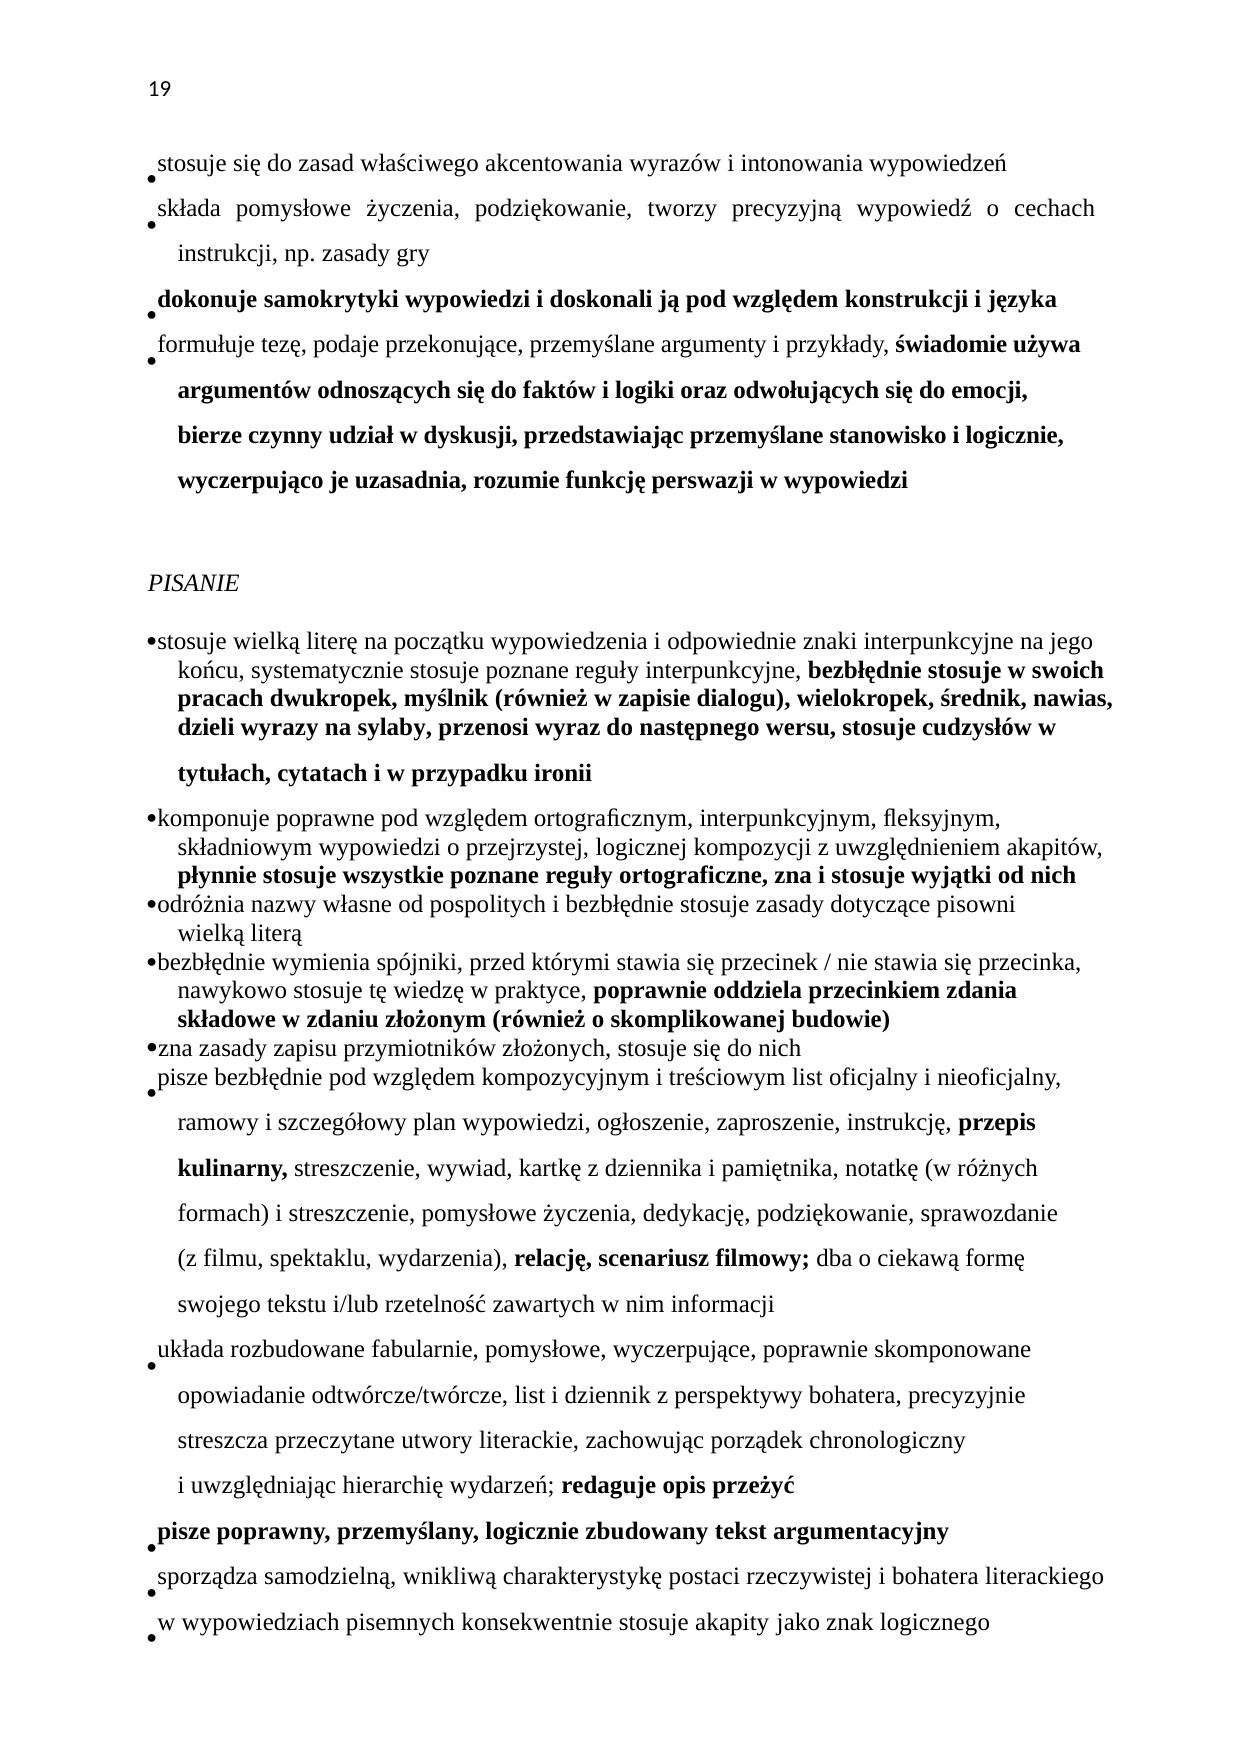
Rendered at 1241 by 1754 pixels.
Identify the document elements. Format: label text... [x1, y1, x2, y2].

list bezbłędnie wymienia spójniki, przed którymi stawia się przecinek / nie stawia się przecinka, nawykowo stosuje tę wiedzę w praktyce, poprawnie oddziela przecinkiem zdania składowe w zdaniu złożonym (również o skomplikowanej budowie) [148, 947, 1086, 1033]
list odróżnia nazwy własne od pospolitych i bezbłędnie stosuje zasady dotyczące pisowni wielką literą [148, 889, 1086, 947]
list zna zasady zapisu przymiotników złożonych, stosuje się do nich [148, 1033, 1086, 1062]
list stosuje się do zasad właściwego akcentowania wyrazów i intonowania wypowiedzeń [148, 148, 1095, 193]
list pisze poprawny, przemyślany, logicznie zbudowany tekst argumentacyjny [148, 1516, 1116, 1561]
list w wypowiedziach pisemnych konsekwentnie stosuje akapity jako znak logicznego wyodrębnienia fragmentów wypowiedzi (m.in. wstęp, rozwinięcie, zakończenie) [148, 1607, 1095, 1652]
list składa pomysłowe życzenia, podziękowanie, tworzy precyzyjną wypowiedź o cechach instrukcji, np. zasady gry [148, 193, 1095, 284]
list stosuje wielką literę na początku wypowiedzenia i odpowiednie znaki interpunkcyjne na jego końcu, systematycznie stosuje poznane reguły interpunkcyjne, bezbłędnie stosuje w swoich pracach dwukropek, myślnik (również w zapisie dialogu), wielokropek, średnik, nawias, dzieli wyrazy na sylaby, przenosi wyraz do następnego wersu, stosuje cudzysłów w tytułach, cytatach i w przypadku ironii [148, 626, 1116, 803]
list komponuje poprawne pod względem ortograﬁcznym, interpunkcyjnym, ﬂeksyjnym, składniowym wypowiedzi o przejrzystej, logicznej kompozycji z uwzględnieniem akapitów, płynnie stosuje wszystkie poznane reguły ortograficzne, zna i stosuje wyjątki od nich [148, 803, 1116, 889]
list układa rozbudowane fabularnie, pomysłowe, wyczerpujące, poprawnie skomponowane opowiadanie odtwórcze/twórcze, list i dziennik z perspektywy bohatera, precyzyjnie streszcza przeczytane utwory literackie, zachowując porządek chronologiczny i uwzględniając hierarchię wydarzeń; redaguje opis przeżyć [148, 1334, 1116, 1516]
list formułuje tezę, podaje przekonujące, przemyślane argumenty i przykłady, świadomie używa argumentów odnoszących się do faktów i logiki oraz odwołujących się do emocji, bierze czynny udział w dyskusji, przedstawiając przemyślane stanowisko i logicznie, wyczerpująco je uzasadnia, rozumie funkcję perswazji w wypowiedzi [148, 329, 1095, 511]
list dokonuje samokrytyki wypowiedzi i doskonali ją pod względem konstrukcji i języka [148, 284, 1095, 329]
text PISANIE [148, 568, 1095, 597]
list pisze bezbłędnie pod względem kompozycyjnym i treściowym list oficjalny i nieoficjalny, ramowy i szczegółowy plan wypowiedzi, ogłoszenie, zaproszenie, instrukcję, przepis kulinarny, streszczenie, wywiad, kartkę z dziennika i pamiętnika, notatkę (w różnych formach) i streszczenie, pomysłowe życzenia, dedykację, podziękowanie, sprawozdanie (z filmu, spektaklu, wydarzenia), relację, scenariusz filmowy; dba o ciekawą formę swojego tekstu i/lub rzetelność zawartych w nim informacji [148, 1062, 1095, 1334]
list sporządza samodzielną, wnikliwą charakterystykę postaci rzeczywistej i bohatera literackiego [148, 1561, 1116, 1607]
